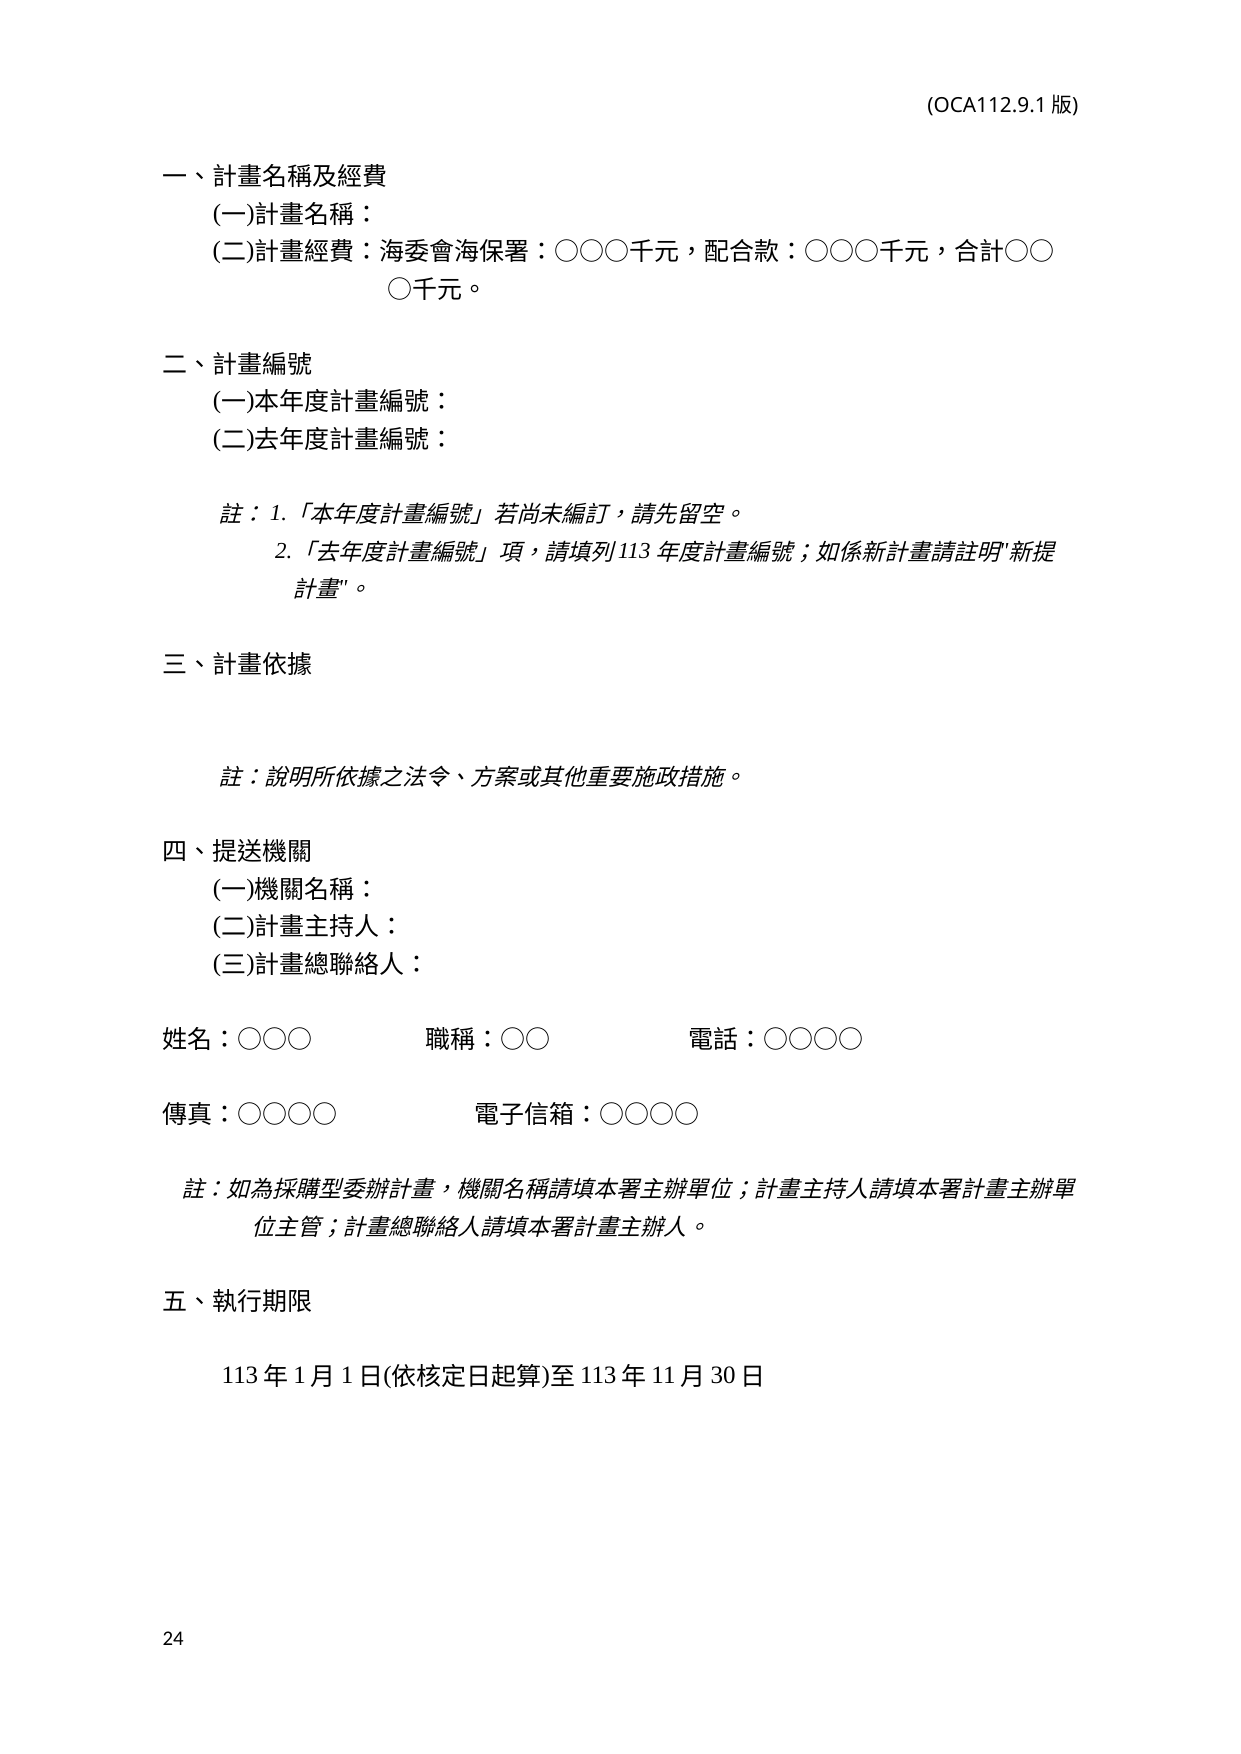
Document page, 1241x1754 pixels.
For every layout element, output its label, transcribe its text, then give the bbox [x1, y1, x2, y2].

text 二、計畫編號 [162, 337, 1078, 375]
text 一、計畫名稱及經費 [162, 150, 1078, 187]
table_header 姓名：○○○ [160, 1013, 422, 1060]
table_header 職稱：○○ [422, 1013, 685, 1060]
text 四、提送機關 [162, 825, 1078, 862]
text 五、執行期限 [162, 1275, 1078, 1312]
text (二)去年度計畫編號： [162, 412, 1078, 450]
text (一)本年度計畫編號： [162, 375, 1078, 412]
text 註： 1.「本年度計畫編號」若尚未編訂，請先留空。 [200, 487, 1078, 525]
text 2.「去年度計畫編號」項，請填列113年度計畫編號；如係新計畫請註明"新提計畫"。 [218, 525, 1078, 600]
text (二)計畫主持人： [213, 900, 1078, 937]
text (一)機關名稱： [213, 862, 1078, 900]
table_cell 電子信箱：○○○○ [471, 1060, 948, 1125]
text 113年1月1日(依核定日起算)至113年11月30日 [221, 1350, 1078, 1387]
text (一)計畫名稱： [162, 187, 1078, 225]
text 三、計畫依據 [162, 637, 1078, 675]
text (三)計畫總聯絡人： [213, 937, 1078, 975]
text 註：說明所依據之法令、方案或其他重要施政措施。 [200, 750, 1078, 787]
text (二)計畫經費：海委會海保署：○○○千元，配合款：○○○千元，合計○○○千元。 [212, 225, 1078, 300]
table_cell 傳真：○○○○ [160, 1060, 471, 1125]
text 註：如為採購型委辦計畫，機關名稱請填本署主辦單位；計畫主持人請填本署計畫主辦單位主管；計畫總聯絡人請填本署計畫主辦人。 [162, 1162, 1078, 1237]
table_header 電話：○○○○ [685, 1013, 948, 1060]
